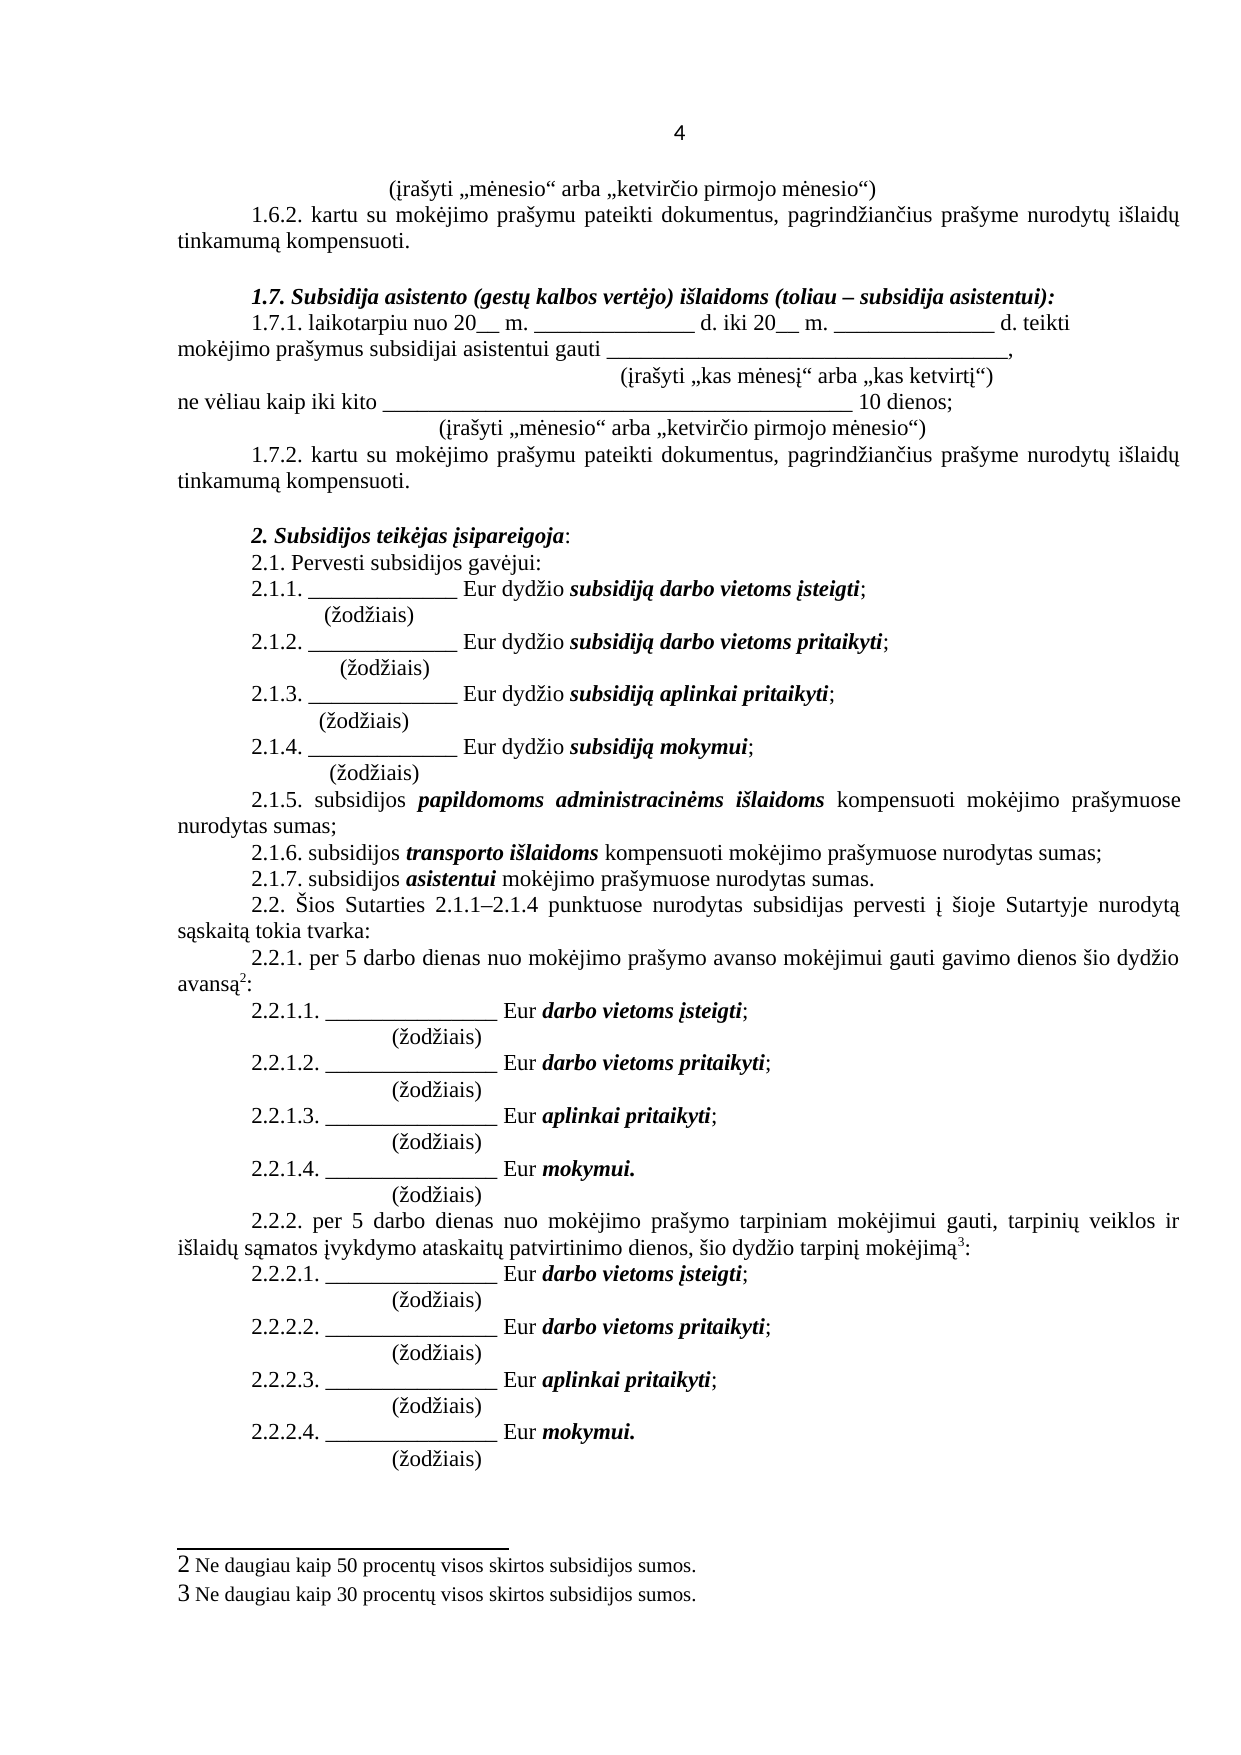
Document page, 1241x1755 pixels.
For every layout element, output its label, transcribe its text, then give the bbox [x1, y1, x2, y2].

text 1.7. Subsidija asistento (gestų kalbos vertėjo) išlaidoms (toliau – subsidija asistentui): [177, 283, 1181, 309]
text 2.1.3. _____________ Eur dydžio subsidiją aplinkai pritaikyti; [177, 680, 1181, 707]
text 2.2.2.4. _______________ Eur mokymui. [177, 1418, 1181, 1445]
text (žodžiais) [177, 759, 1181, 786]
text 2.2.2. per 5 darbo dienas nuo mokėjimo prašymo tarpiniam mokėjimui gauti, tarpinių veiklos ir išlaidų sąmatos įvykdymo ataskaitų patvirtinimo dienos, šio dydžio tarpinį mokėjimą: [177, 1207, 1181, 1260]
text 1.6.2. kartu su mokėjimo prašymu pateikti dokumentus, pagrindžiančius prašyme nurodytų išlaidų tinkamumą kompensuoti. [177, 201, 1181, 254]
text 2.1.4. _____________ Eur dydžio subsidiją mokymui; [177, 733, 1181, 759]
text 2.1.1. _____________ Eur dydžio subsidiją darbo vietoms įsteigti; [177, 575, 1181, 601]
text Ne daugiau kaip 50 procentų visos skirtos subsidijos sumos. [177, 1549, 1181, 1578]
text 2.1. Pervesti subsidijos gavėjui: [177, 549, 1181, 575]
text 2.2.1.1. _______________ Eur darbo vietoms įsteigti; [177, 997, 1181, 1023]
text (įrašyti „kas mėnesį“ arba „kas ketvirtį“) [177, 362, 1181, 388]
text (žodžiais) [177, 1128, 1181, 1155]
text (žodžiais) [177, 707, 1181, 733]
text (žodžiais) [177, 1076, 1181, 1102]
text 2.2. Šios Sutarties 2.1.1–2.1.4 punktuose nurodytas subsidijas pervesti į šioje Sutartyje nurodytą sąskaitą tokia tvarka: [177, 891, 1181, 944]
text 2. Subsidijos teikėjas įsipareigoja: [177, 522, 1181, 549]
text 2.2.1.4. _______________ Eur mokymui. [177, 1155, 1181, 1181]
text 2.2.1.3. _______________ Eur aplinkai pritaikyti; [177, 1102, 1181, 1128]
text 2.2.2.1. _______________ Eur darbo vietoms įsteigti; [177, 1260, 1181, 1287]
text (įrašyti „mėnesio“ arba „ketvirčio pirmojo mėnesio“) [177, 414, 1181, 441]
text ne vėliau kaip iki kito _________________________________________ 10 dienos; [177, 388, 1181, 414]
text 2.2.2.3. _______________ Eur aplinkai pritaikyti; [177, 1366, 1181, 1392]
text 2.1.6. subsidijos transporto išlaidoms kompensuoti mokėjimo prašymuose nurodytas sumas; [177, 838, 1181, 865]
text (žodžiais) [177, 601, 1181, 628]
text 2.1.2. _____________ Eur dydžio subsidiją darbo vietoms pritaikyti; [177, 628, 1181, 654]
text (žodžiais) [177, 1339, 1181, 1366]
text 2.1.5. subsidijos papildomoms administracinėms išlaidoms kompensuoti mokėjimo prašymuose nurodytas sumas; [177, 786, 1181, 838]
text 2.2.1. per 5 darbo dienas nuo mokėjimo prašymo avanso mokėjimui gauti gavimo dienos šio dydžio avansą: [177, 944, 1181, 997]
text (žodžiais) [177, 1445, 1181, 1471]
text Ne daugiau kaip 30 procentų visos skirtos subsidijos sumos. [177, 1578, 1181, 1606]
text 1.7.1. laikotarpiu nuo 20__ m. ______________ d. iki 20__ m. ______________ d. teikti [177, 309, 1181, 335]
text 2.1.7. subsidijos asistentui mokėjimo prašymuose nurodytas sumas. [177, 865, 1181, 891]
text 2.2.2.2. _______________ Eur darbo vietoms pritaikyti; [177, 1313, 1181, 1339]
text (žodžiais) [177, 654, 1181, 680]
text (žodžiais) [177, 1392, 1181, 1418]
text mokėjimo prašymus subsidijai asistentui gauti ___________________________________, [177, 335, 1181, 362]
text (žodžiais) [177, 1023, 1181, 1049]
text 1.7.2. kartu su mokėjimo prašymu pateikti dokumentus, pagrindžiančius prašyme nurodytų išlaidų tinkamumą kompensuoti. [177, 441, 1181, 493]
text (įrašyti „mėnesio“ arba „ketvirčio pirmojo mėnesio“) [177, 175, 1181, 201]
text (žodžiais) [177, 1287, 1181, 1313]
text (žodžiais) [177, 1181, 1181, 1207]
text 2.2.1.2. _______________ Eur darbo vietoms pritaikyti; [177, 1049, 1181, 1076]
